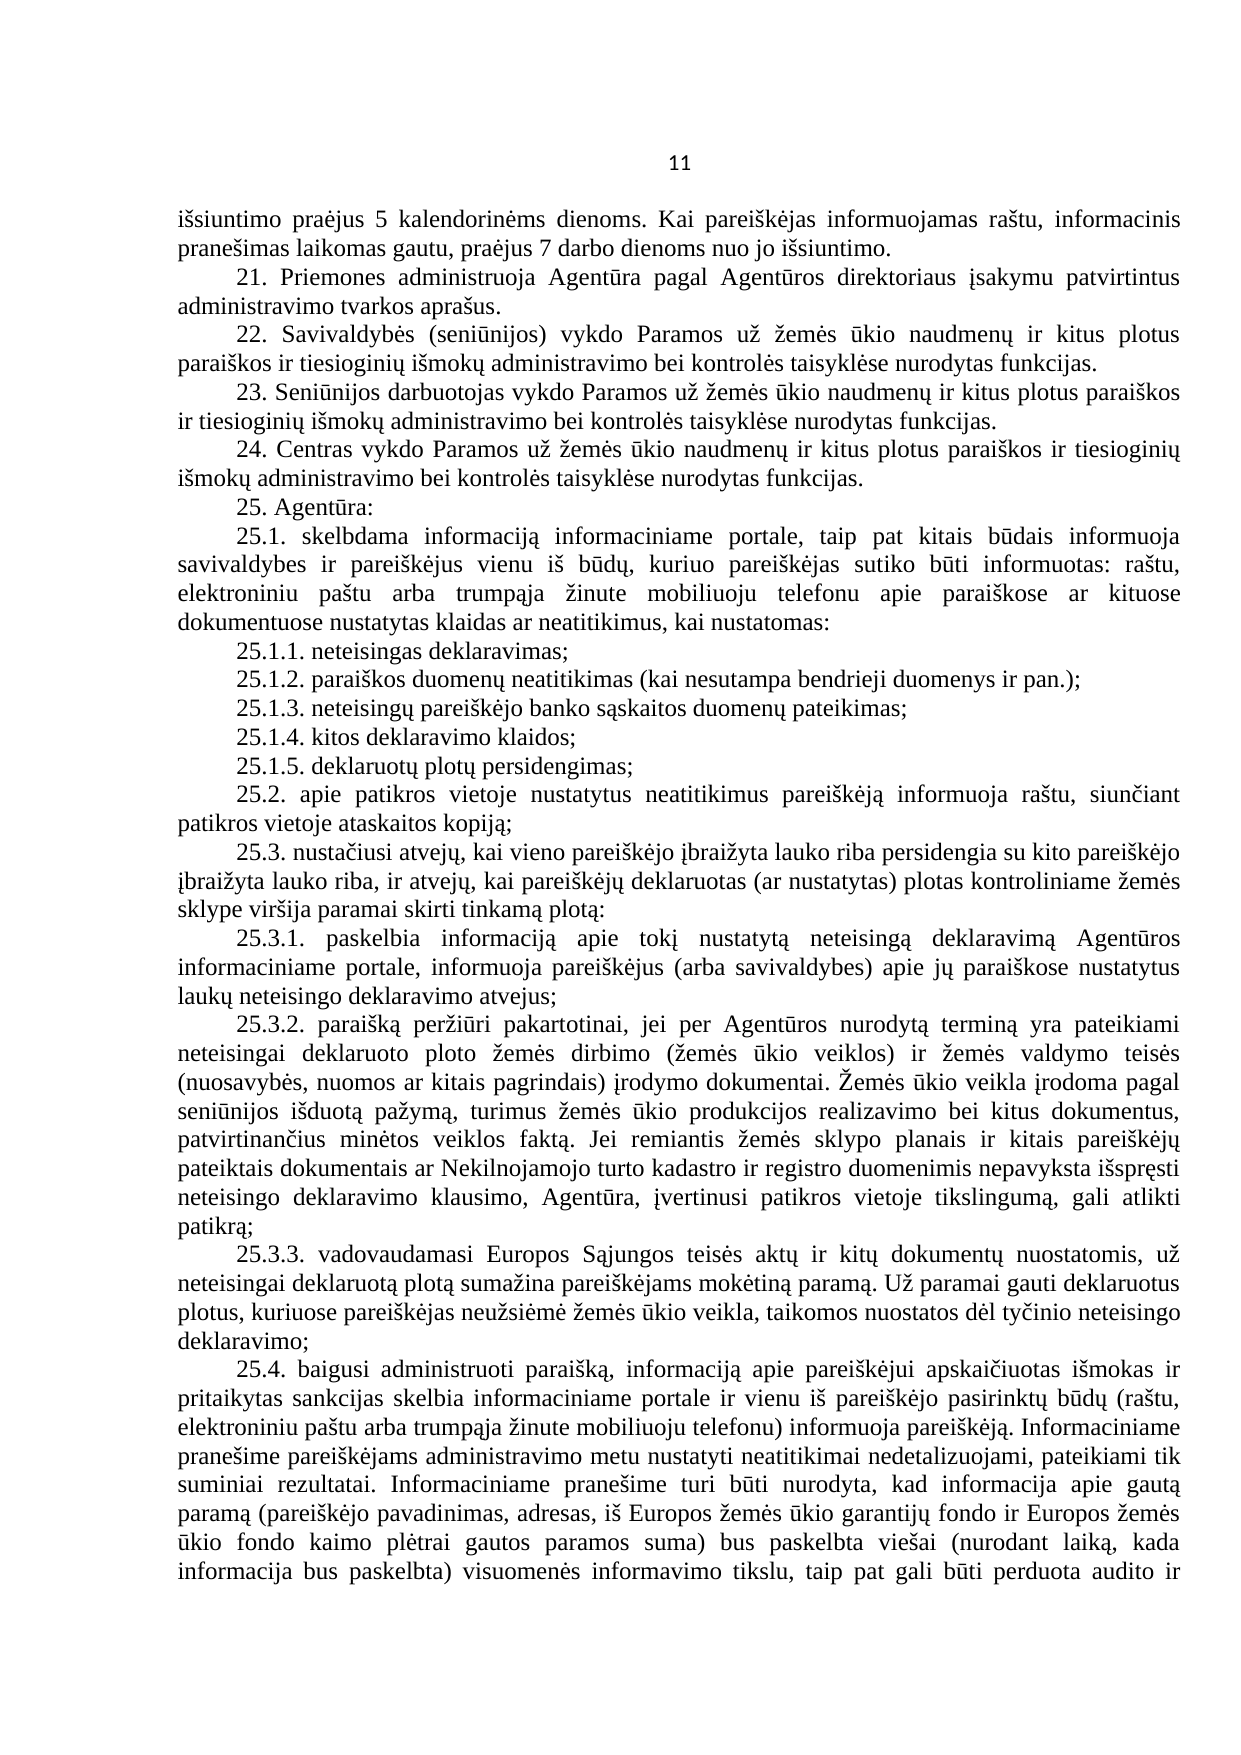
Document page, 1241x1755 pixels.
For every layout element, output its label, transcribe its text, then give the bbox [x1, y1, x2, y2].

text 22. Savivaldybės (seniūnijos) vykdo Paramos už žemės ūkio naudmenų ir kitus plotus paraiškos ir tiesioginių išmokų administravimo bei kontrolės taisyklėse nurodytas funkcijas. [177, 319, 1181, 377]
text išsiuntimo praėjus 5 kalendorinėms dienoms. Kai pareiškėjas informuojamas raštu, informacinis pranešimas laikomas gautu, praėjus 7 darbo dienoms nuo jo išsiuntimo. [177, 204, 1181, 262]
text 25.1.3. neteisingų pareiškėjo banko sąskaitos duomenų pateikimas; [177, 693, 1181, 722]
text 25.2. apie patikros vietoje nustatytus neatitikimus pareiškėją informuoja raštu, siunčiant patikros vietoje ataskaitos kopiją; [177, 779, 1181, 837]
text 25.3. nustačiusi atvejų, kai vieno pareiškėjo įbraižyta lauko riba persidengia su kito pareiškėjo įbraižyta lauko riba, ir atvejų, kai pareiškėjų deklaruotas (ar nustatytas) plotas kontroliniame žemės sklype viršija paramai skirti tinkamą plotą: [177, 837, 1181, 923]
text 25.3.1. paskelbia informaciją apie tokį nustatytą neteisingą deklaravimą Agentūros informaciniame portale, informuoja pareiškėjus (arba savivaldybes) apie jų paraiškose nustatytus laukų neteisingo deklaravimo atvejus; [177, 923, 1181, 1009]
text 25. Agentūra: [177, 492, 1181, 521]
text 25.1.2. paraiškos duomenų neatitikimas (kai nesutampa bendrieji duomenys ir pan.); [177, 664, 1181, 693]
text 21. Priemones administruoja Agentūra pagal Agentūros direktoriaus įsakymu patvirtintus administravimo tvarkos aprašus. [177, 262, 1181, 319]
text 25.1. skelbdama informaciją informaciniame portale, taip pat kitais būdais informuoja savivaldybes ir pareiškėjus vienu iš būdų, kuriuo pareiškėjas sutiko būti informuotas: raštu, elektroniniu paštu arba trumpąja žinute mobiliuoju telefonu apie paraiškose ar kituose dokumentuose nustatytas klaidas ar neatitikimus, kai nustatomas: [177, 521, 1181, 636]
text 25.1.5. deklaruotų plotų persidengimas; [177, 751, 1181, 779]
text 23. Seniūnijos darbuotojas vykdo Paramos už žemės ūkio naudmenų ir kitus plotus paraiškos ir tiesioginių išmokų administravimo bei kontrolės taisyklėse nurodytas funkcijas. [177, 377, 1181, 434]
text 25.3.3. vadovaudamasi Europos Sąjungos teisės aktų ir kitų dokumentų nuostatomis, už neteisingai deklaruotą plotą sumažina pareiškėjams mokėtiną paramą. Už paramai gauti deklaruotus plotus, kuriuose pareiškėjas neužsiėmė žemės ūkio veikla, taikomos nuostatos dėl tyčinio neteisingo deklaravimo; [177, 1239, 1181, 1354]
text 25.1.1. neteisingas deklaravimas; [177, 636, 1181, 664]
text 25.3.2. paraišką peržiūri pakartotinai, jei per Agentūros nurodytą terminą yra pateikiami neteisingai deklaruoto ploto žemės dirbimo (žemės ūkio veiklos) ir žemės valdymo teisės (nuosavybės, nuomos ar kitais pagrindais) įrodymo dokumentai. Žemės ūkio veikla įrodoma pagal seniūnijos išduotą pažymą, turimus žemės ūkio produkcijos realizavimo bei kitus dokumentus, patvirtinančius minėtos veiklos faktą. Jei remiantis žemės sklypo planais ir kitais pareiškėjų pateiktais dokumentais ar Nekilnojamojo turto kadastro ir registro duomenimis nepavyksta išspręsti neteisingo deklaravimo klausimo, Agentūra, įvertinusi patikros vietoje tikslingumą, gali atlikti patikrą; [177, 1009, 1181, 1239]
text 24. Centras vykdo Paramos už žemės ūkio naudmenų ir kitus plotus paraiškos ir tiesioginių išmokų administravimo bei kontrolės taisyklėse nurodytas funkcijas. [177, 434, 1181, 492]
text 25.4. baigusi administruoti paraišką, informaciją apie pareiškėjui apskaičiuotas išmokas ir pritaikytas sankcijas skelbia informaciniame portale ir vienu iš pareiškėjo pasirinktų būdų (raštu, elektroniniu paštu arba trumpąja žinute mobiliuoju telefonu) informuoja pareiškėją. Informaciniame pranešime pareiškėjams administravimo metu nustatyti neatitikimai nedetalizuojami, pateikiami tik suminiai rezultatai. Informaciniame pranešime turi būti nurodyta, kad informacija apie gautą paramą (pareiškėjo pavadinimas, adresas, iš Europos žemės ūkio garantijų fondo ir Europos žemės ūkio fondo kaimo plėtrai gautos paramos suma) bus paskelbta viešai (nurodant laiką, kada informacija bus paskelbta) visuomenės informavimo tikslu, taip pat gali būti perduota audito ir [177, 1354, 1181, 1584]
text 25.1.4. kitos deklaravimo klaidos; [177, 722, 1181, 751]
